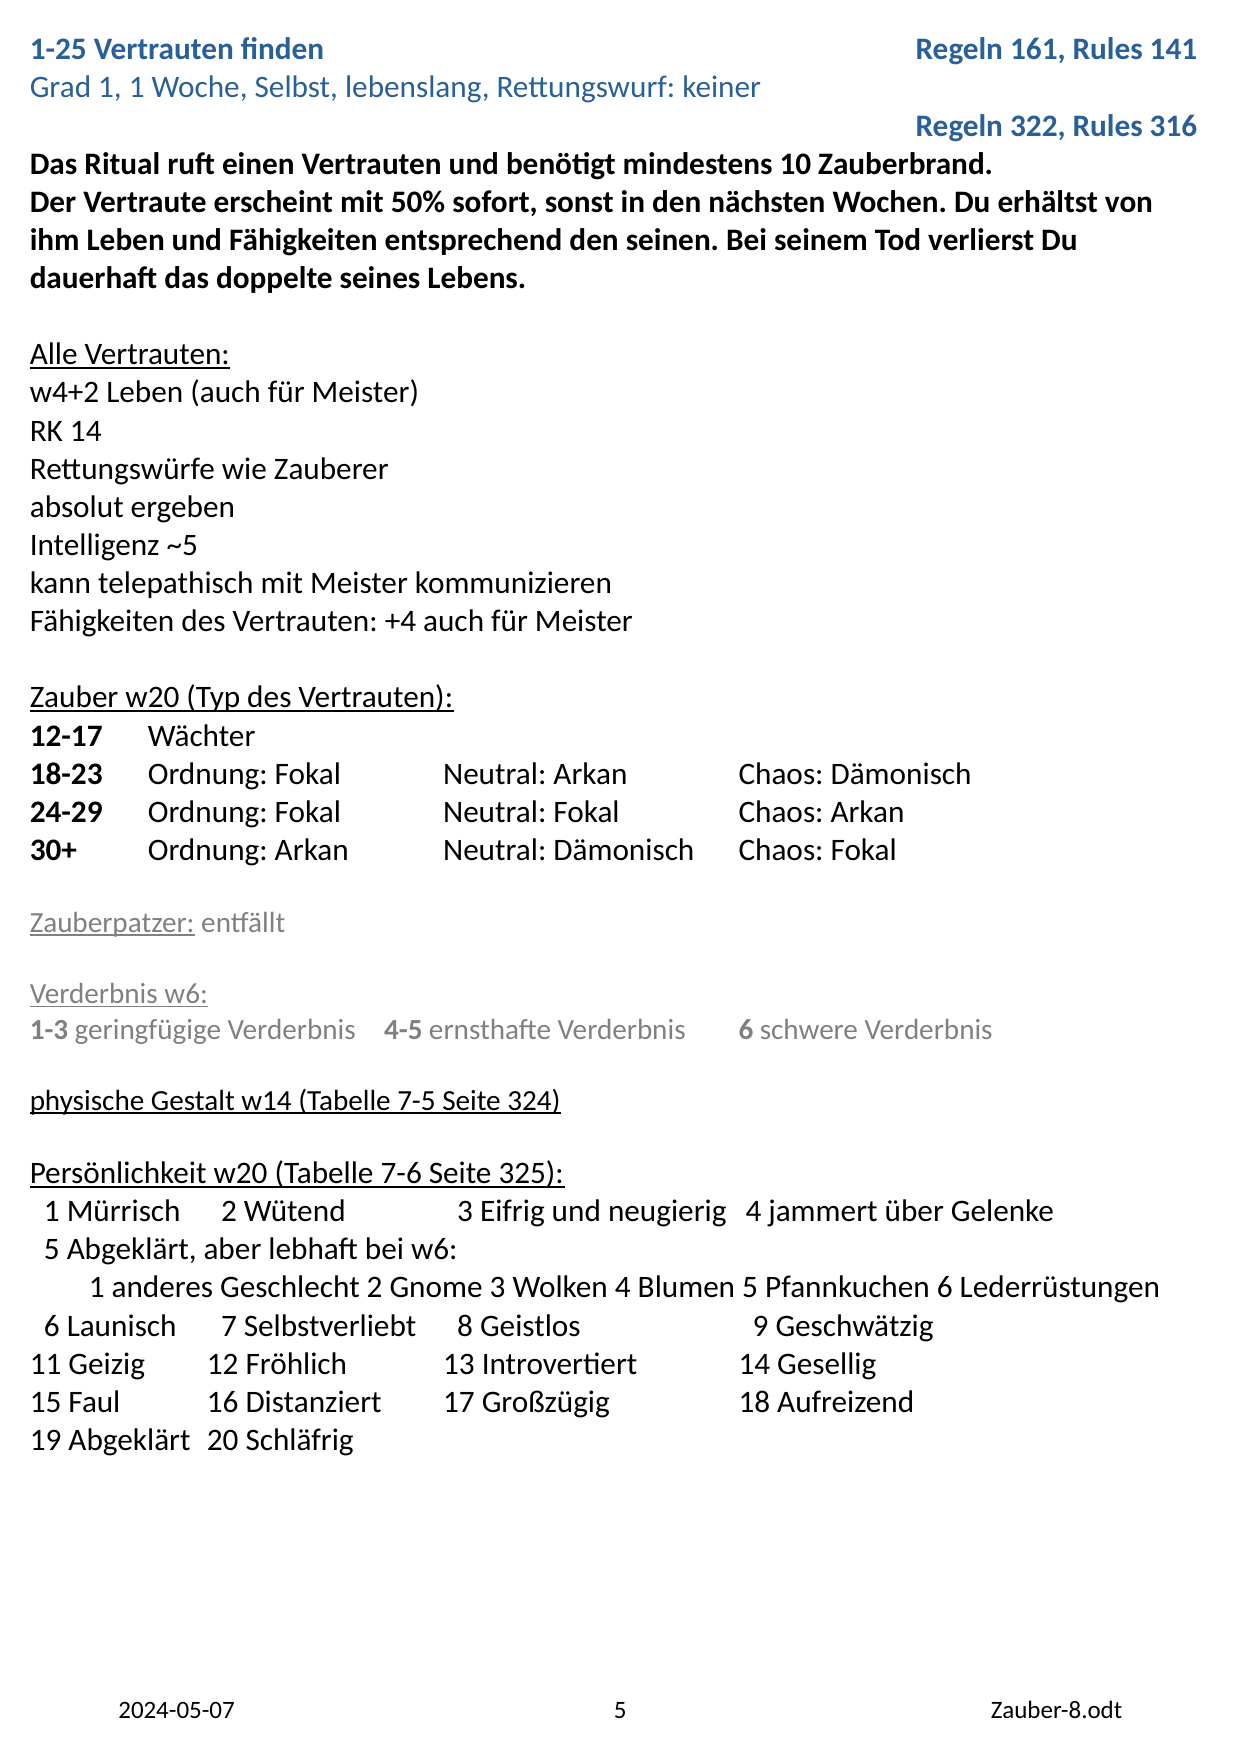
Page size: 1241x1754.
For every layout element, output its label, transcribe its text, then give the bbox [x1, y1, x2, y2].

text Zauber w20 (Typ des Vertrauten): [29, 678, 1211, 716]
text 24-29 Ordnung: Fokal Neutral: Fokal Chaos: Arkan [29, 792, 1211, 830]
text Intelligenz ~5 [29, 525, 1211, 563]
text Regeln 322, Rules 316 [29, 106, 1211, 144]
text Persönlichkeit w20 (Tabelle 7-6 Seite 325): [29, 1153, 1211, 1191]
text Rettungswürfe wie Zauberer [29, 449, 1211, 487]
text 15 Faul 16 Distanziert 17 Großzügig 18 Aufreizend [29, 1382, 1211, 1420]
text 11 Geizig 12 Fröhlich 13 Introvertiert 14 Gesellig [29, 1344, 1211, 1382]
text 1-25 Vertrauten finden Regeln 161, Rules 141 [29, 29, 1211, 68]
text 30+ Ordnung: Arkan Neutral: Dämonisch Chaos: Fokal [29, 830, 1211, 868]
text Der Vertraute erscheint mit 50% sofort, sonst in den nächsten Wochen. Du erhältst von ihm Leben und Fähigkeiten entsprechend den seinen. Bei seinem Tod verlierst Du dauerhaft das doppelte seines Lebens. [29, 182, 1211, 296]
text 19 Abgeklärt 20 Schläfrig [29, 1420, 1211, 1458]
text 18-23 Ordnung: Fokal Neutral: Arkan Chaos: Dämonisch [29, 754, 1211, 792]
text w4+2 Leben (auch für Meister) [29, 373, 1211, 411]
text absolut ergeben [29, 487, 1211, 525]
text 1 Mürrisch 2 Wütend 3 Eifrig und neugierig 4 jammert über Gelenke [29, 1191, 1211, 1229]
text Grad 1, 1 Woche, Selbst, lebenslang, Rettungswurf: keiner [29, 68, 1211, 106]
text 12-17 Wächter [29, 716, 1211, 754]
text 1-3 geringfügige Verderbnis 4-5 ernsthafte Verderbnis 6 schwere Verderbnis [29, 1011, 1211, 1046]
text 6 Launisch 7 Selbstverliebt 8 Geistlos 9 Geschwätzig [29, 1306, 1211, 1344]
text physische Gestalt w14 (Tabelle 7-5 Seite 324) [29, 1082, 1211, 1118]
text kann telepathisch mit Meister kommunizieren [29, 563, 1211, 601]
text Fähigkeiten des Vertrauten: +4 auch für Meister [29, 601, 1211, 639]
text 5 Abgeklärt, aber lebhaft bei w6: [29, 1229, 1211, 1268]
text RK 14 [29, 411, 1211, 449]
text Verderbnis w6: [29, 975, 1211, 1011]
text Das Ritual ruft einen Vertrauten und benötigt mindestens 10 Zauberbrand. [29, 144, 1211, 182]
text 1 anderes Geschlecht 2 Gnome 3 Wolken 4 Blumen 5 Pfannkuchen 6 Lederrüstungen [29, 1268, 1211, 1306]
text Alle Vertrauten: [29, 334, 1211, 373]
text Zauberpatzer: entfällt [29, 904, 1211, 939]
